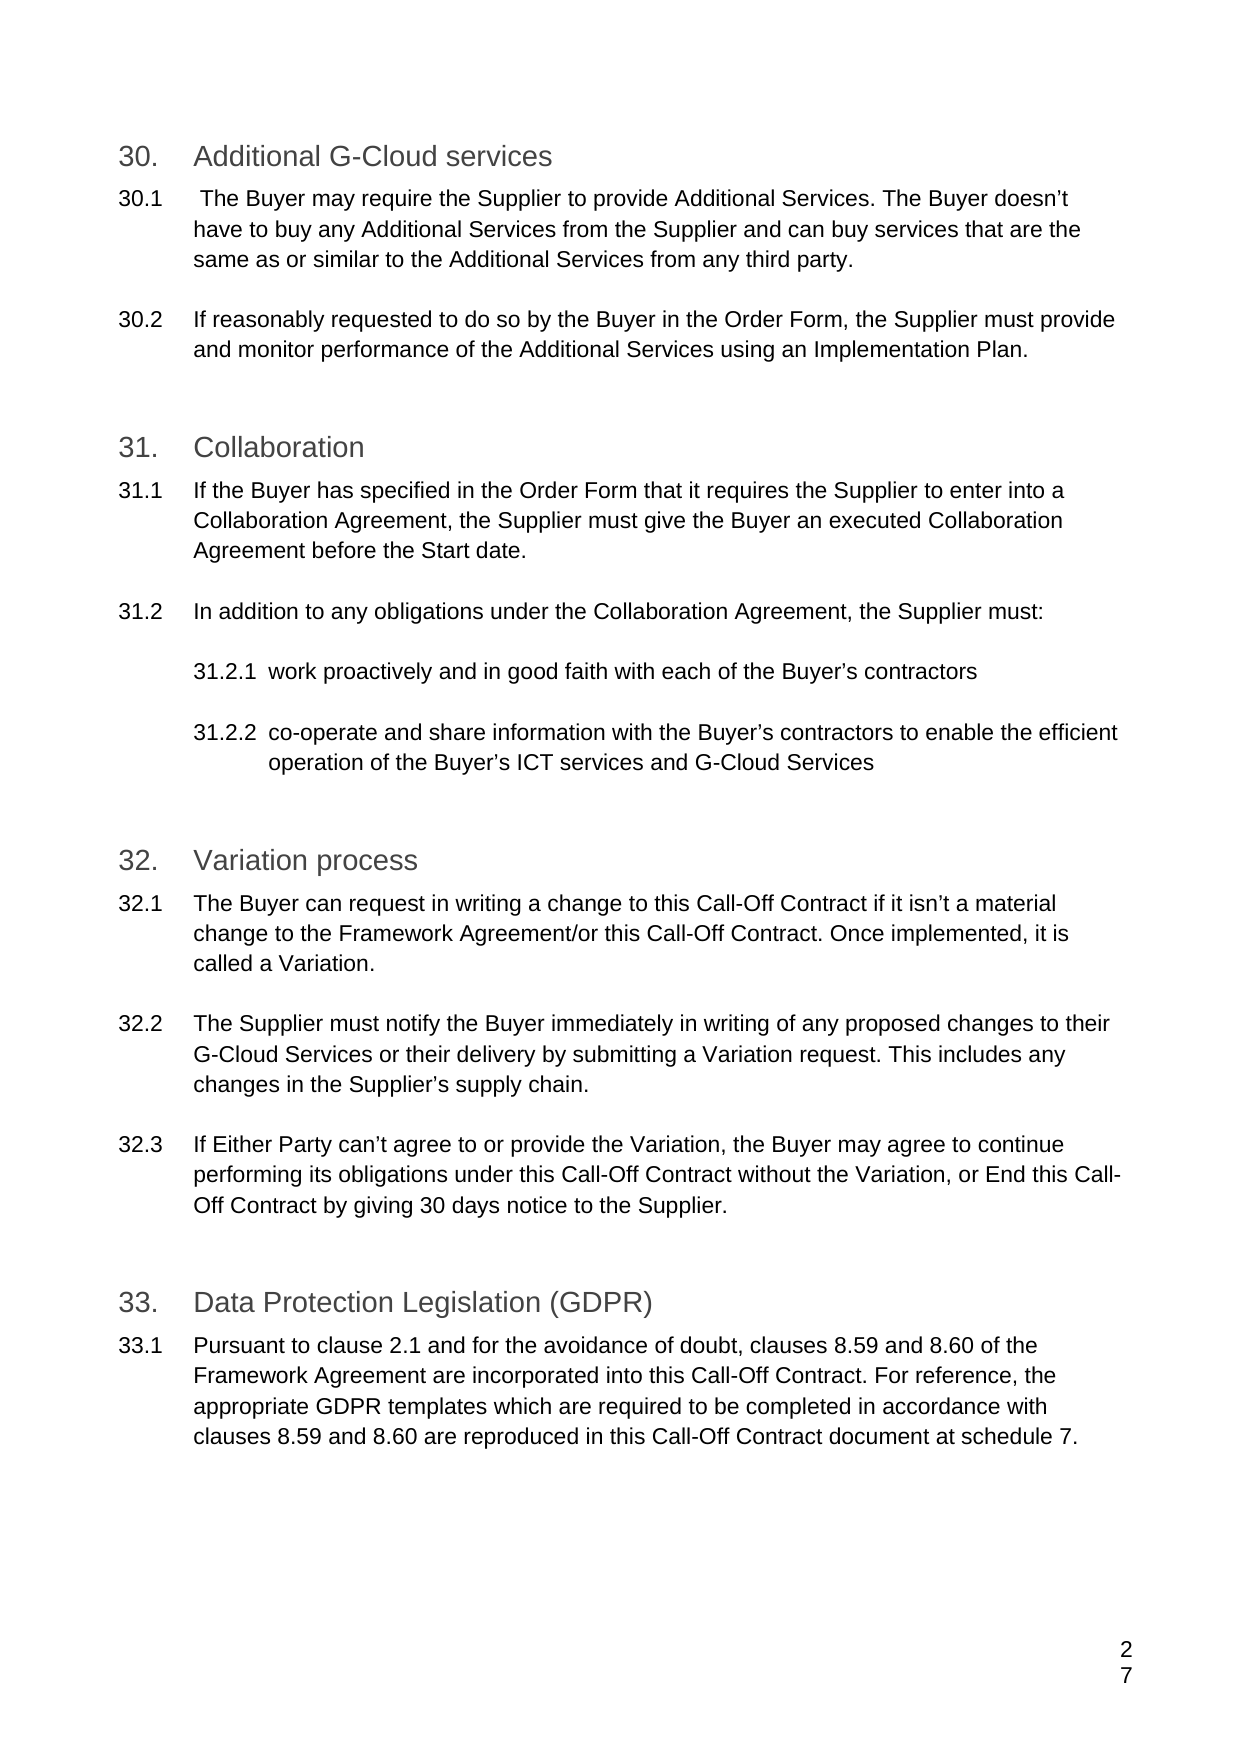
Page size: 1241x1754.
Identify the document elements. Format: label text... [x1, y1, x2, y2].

text 32.1 The Buyer can request in writing a change to this Call-Off Contract if it isn’t a material change to the Framework Agreement/or this Call-Off Contract. Once implemented, it is called a Variation. [118, 889, 1122, 976]
subtitle 31. Collaboration [118, 430, 1122, 464]
text 31.1 If the Buyer has specified in the Order Form that it requires the Supplier to enter into a Collaboration Agreement, the Supplier must give the Buyer an executed Collaboration Agreement before the Start date. [118, 477, 1122, 564]
subtitle 33. Data Protection Legislation (GDPR) [118, 1285, 1122, 1319]
text 32.3 If Either Party can’t agree to or provide the Variation, the Buyer may agree to continue performing its obligations under this Call-Off Contract without the Variation, or End this Call-Off Contract by giving 30 days notice to the Supplier. [118, 1131, 1122, 1218]
text 33.1 Pursuant to clause 2.1 and for the avoidance of doubt, clauses 8.59 and 8.60 of the Framework Agreement are incorporated into this Call-Off Contract. For reference, the appropriate GDPR templates which are required to be completed in accordance with clauses 8.59 and 8.60 are reproduced in this Call-Off Contract document at schedule 7. [118, 1332, 1122, 1449]
text 31.2 In addition to any obligations under the Collaboration Agreement, the Supplier must: [118, 598, 1122, 624]
text 30.2 If reasonably requested to do so by the Buyer in the Order Form, the Supplier must provide and monitor performance of the Additional Services using an Implementation Plan. [118, 306, 1122, 363]
text 30.1 The Buyer may require the Supplier to provide Additional Services. The Buyer doesn’t have to buy any Additional Services from the Supplier and can buy services that are the same as or similar to the Additional Services from any third party. [118, 185, 1122, 272]
text 31.2.1 work proactively and in good faith with each of the Buyer’s contractors [118, 658, 1122, 685]
text 31.2.2 co-operate and share information with the Buyer’s contractors to enable the efficient operation of the Buyer’s ICT services and G-Cloud Services [193, 719, 1122, 775]
text 32.2 The Supplier must notify the Buyer immediately in writing of any proposed changes to their G-Cloud Services or their delivery by submitting a Variation request. This includes any changes in the Supplier’s supply chain. [118, 1010, 1122, 1097]
subtitle 30. Additional G-Cloud services [118, 138, 1122, 172]
subtitle 32. Variation process [118, 843, 1122, 876]
